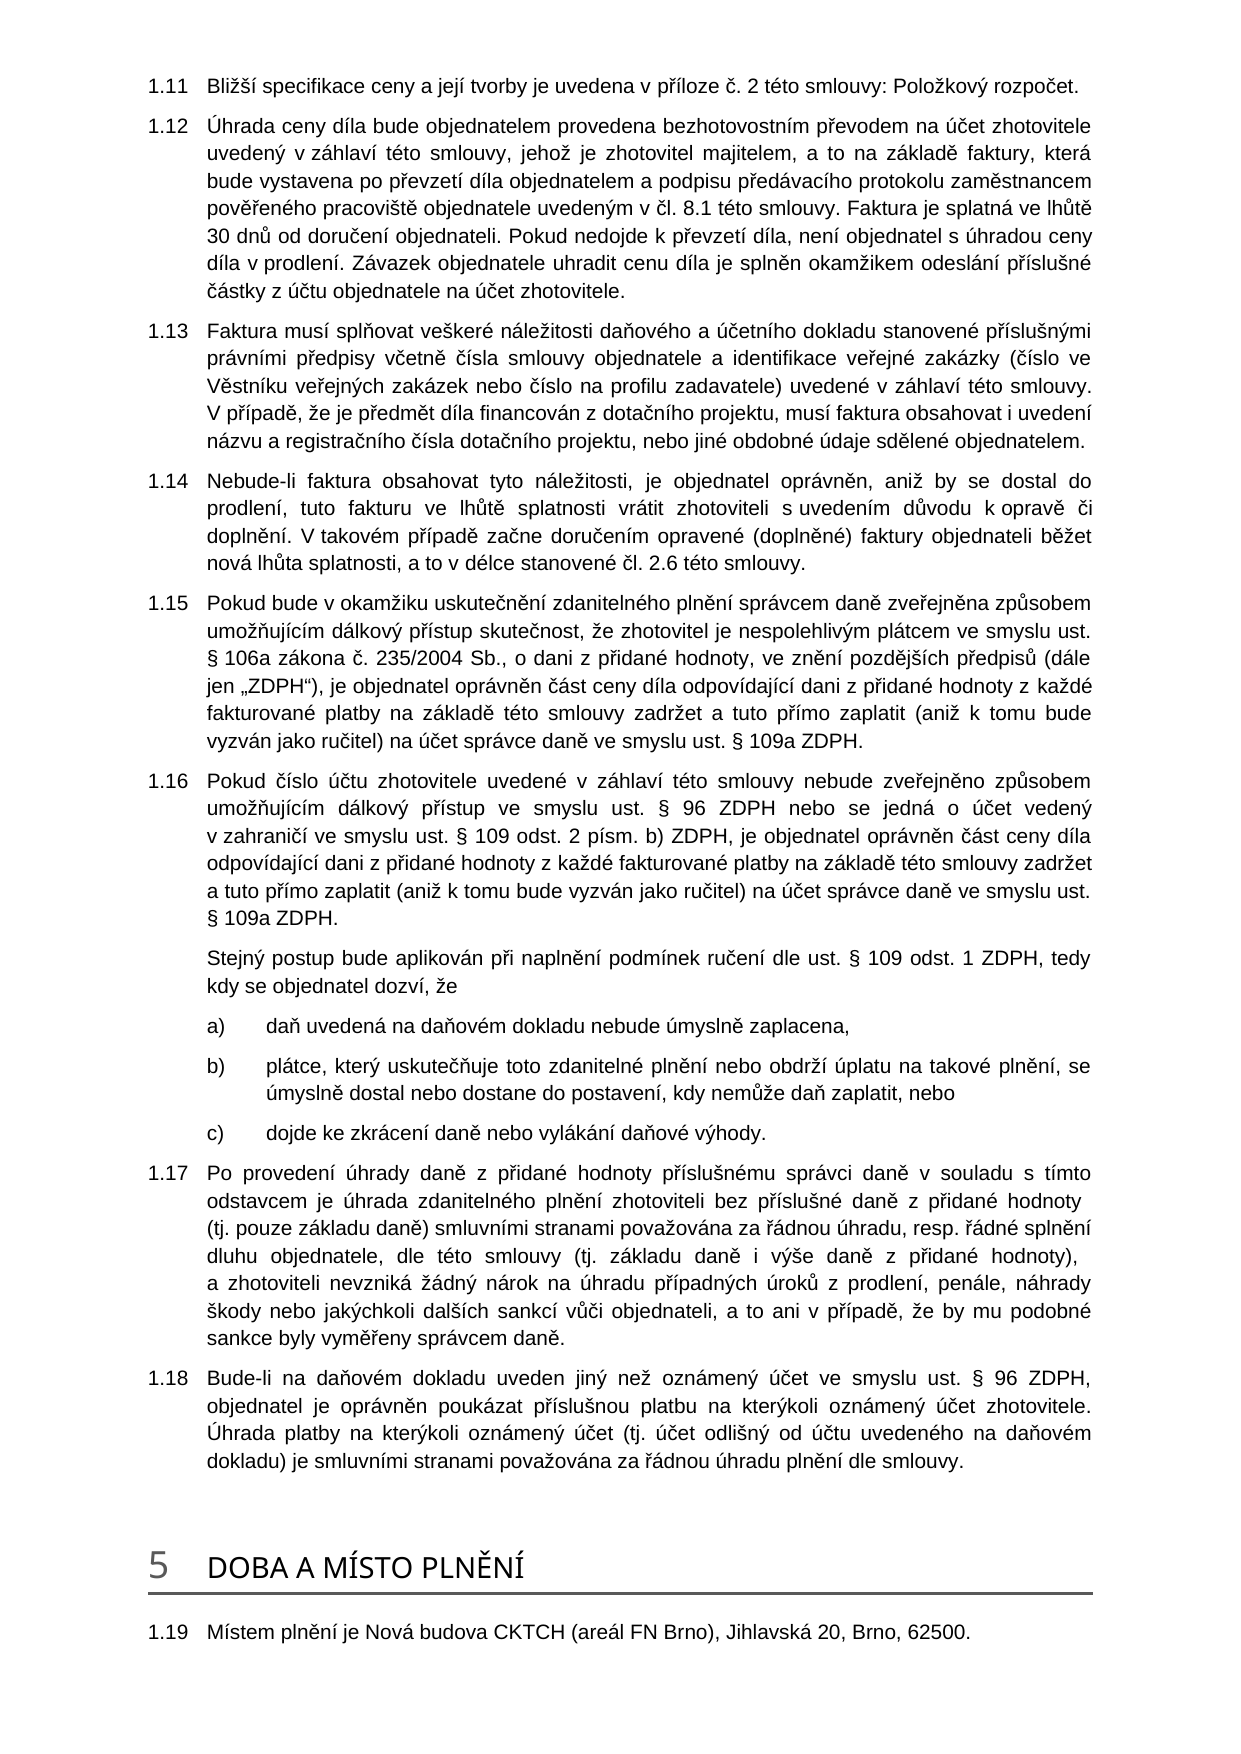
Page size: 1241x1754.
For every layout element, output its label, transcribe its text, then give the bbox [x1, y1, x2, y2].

list Pokud bude v okamžiku uskutečnění zdanitelného plnění správcem daně zveřejněna způsobem umožňujícím dálkový přístup skutečnost, že zhotovitel je nespolehlivým plátcem ve smyslu ust. § 106a zákona č. 235/2004 Sb., o dani z přidané hodnoty, ve znění pozdějších předpisů (dále jen „ZDPH“), je objednatel oprávněn část ceny díla odpovídající dani z přidané hodnoty z každé fakturované platby na základě této smlouvy zadržet a tuto přímo zaplatit (aniž k tomu bude vyzván jako ručitel) na účet správce daně ve smyslu ust. § 109a ZDPH. [148, 591, 1093, 753]
text Stejný postup bude aplikován při naplnění podmínek ručení dle ust. § 109 odst. 1 ZDPH, tedy kdy se objednatel dozví, že [207, 946, 1093, 998]
list Místem plnění je Nová budova CKTCH (areál FN Brno), Jihlavská 20, Brno, 62500. [148, 1620, 1093, 1644]
list dojde ke zkrácení daně nebo vylákání daňové výhody. [207, 1121, 1093, 1145]
list plátce, který uskutečňuje toto zdanitelné plnění nebo obdrží úplatu na takové plnění, se úmyslně dostal nebo dostane do postavení, kdy nemůže daň zaplatit, nebo [207, 1054, 1093, 1105]
list Pokud číslo účtu zhotovitele uvedené v záhlaví této smlouvy nebude zveřejněno způsobem umožňujícím dálkový přístup ve smyslu ust. § 96 ZDPH nebo se jedná o účet vedený v zahraničí ve smyslu ust. § 109 odst. 2 písm. b) ZDPH, je objednatel oprávněn část ceny díla odpovídající dani z přidané hodnoty z každé fakturované platby na základě této smlouvy zadržet a tuto přímo zaplatit (aniž k tomu bude vyzván jako ručitel) na účet správce daně ve smyslu ust. § 109a ZDPH. [148, 769, 1093, 930]
list Bude-li na daňovém dokladu uveden jiný než oznámený účet ve smyslu ust. § 96 ZDPH, objednatel je oprávněn poukázat příslušnou platbu na kterýkoli oznámený účet zhotovitele. Úhrada platby na kterýkoli oznámený účet (tj. účet odlišný od účtu uvedeného na daňovém dokladu) je smluvními stranami považována za řádnou úhradu plnění dle smlouvy. [148, 1366, 1093, 1473]
list Faktura musí splňovat veškeré náležitosti daňového a účetního dokladu stanovené příslušnými právními předpisy včetně čísla smlouvy objednatele a identifikace veřejné zakázky (číslo ve Věstníku veřejných zakázek nebo číslo na profilu zadavatele) uvedené v záhlaví této smlouvy. V případě, že je předmět díla financován z dotačního projektu, musí faktura obsahovat i uvedení názvu a registračního čísla dotačního projektu, nebo jiné obdobné údaje sdělené objednatelem. [148, 319, 1093, 453]
list Bližší specifikace ceny a její tvorby je uvedena v příloze č. 2 této smlouvy: Položkový rozpočet. [148, 74, 1093, 98]
list Nebude-li faktura obsahovat tyto náležitosti, je objednatel oprávněn, aniž by se dostal do prodlení, tuto fakturu ve lhůtě splatnosti vrátit zhotoviteli s uvedením důvodu k opravě či doplnění. V takovém případě začne doručením opravené (doplněné) faktury objednateli běžet nová lhůta splatnosti, a to v délce stanovené čl. 2.6 této smlouvy. [148, 469, 1093, 575]
list Úhrada ceny díla bude objednatelem provedena bezhotovostním převodem na účet zhotovitele uvedený v záhlaví této smlouvy, jehož je zhotovitel majitelem, a to na základě faktury, která bude vystavena po převzetí díla objednatelem a podpisu předávacího protokolu zaměstnancem pověřeného pracoviště objednatele uvedeným v čl. 8.1 této smlouvy. Faktura je splatná ve lhůtě 30 dnů od doručení objednateli. Pokud nedojde k převzetí díla, není objednatel s úhradou ceny díla v prodlení. Závazek objednatele uhradit cenu díla je splněn okamžikem odeslání příslušné částky z účtu objednatele na účet zhotovitele. [148, 114, 1093, 303]
list Po provedení úhrady daně z přidané hodnoty příslušnému správci daně v souladu s tímto odstavcem je úhrada zdanitelného plnění zhotoviteli bez příslušné daně z přidané hodnoty (tj. pouze základu daně) smluvními stranami považována za řádnou úhradu, resp. řádné splnění dluhu objednatele, dle této smlouvy (tj. základu daně i výše daně z přidané hodnoty), a zhotoviteli nevzniká žádný nárok na úhradu případných úroků z prodlení, penále, náhrady škody nebo jakýchkoli dalších sankcí vůči objednateli, a to ani v případě, že by mu podobné sankce byly vyměřeny správcem daně. [148, 1161, 1093, 1350]
list daň uvedená na daňovém dokladu nebude úmyslně zaplacena, [207, 1014, 1093, 1038]
subtitle Doba a místo plnění [148, 1539, 1093, 1592]
